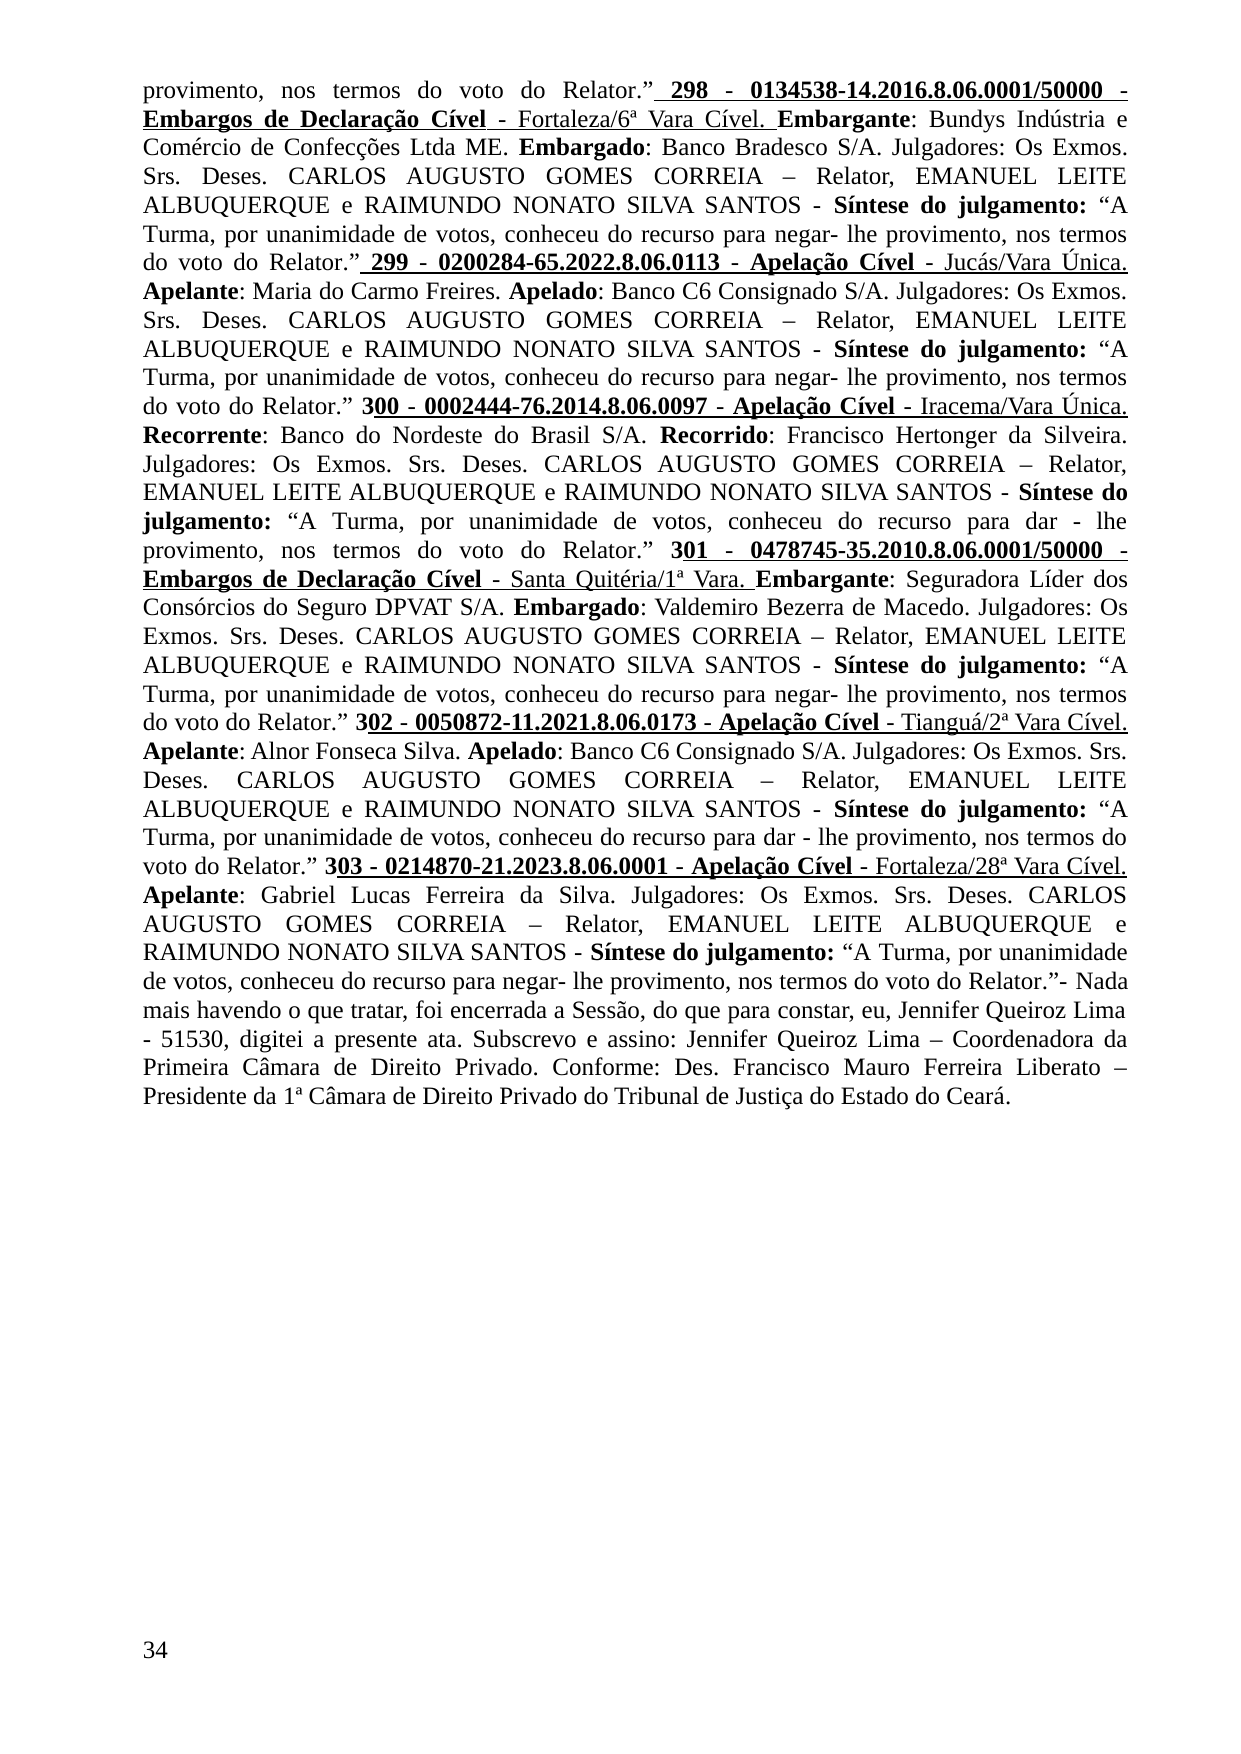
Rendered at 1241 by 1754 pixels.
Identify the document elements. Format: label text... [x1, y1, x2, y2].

text provimento, nos termos do voto do Relator.” 298 - 0134538-14.2016.8.06.0001/50000 - Embargos de Declaração Cível - Fortaleza/6ª Vara Cível. Embargante: Bundys Indústria e Comércio de Confecções Ltda ME. Embargado: Banco Bradesco S/A. Julgadores: Os Exmos. Srs. Deses. CARLOS AUGUSTO GOMES CORREIA – Relator, EMANUEL LEITE ALBUQUERQUE e RAIMUNDO NONATO SILVA SANTOS - Síntese do julgamento: “A Turma, por unanimidade de votos, conheceu do recurso para negar- lhe provimento, nos termos do voto do Relator.” 299 - 0200284-65.2022.8.06.0113 - Apelação Cível - Jucás/Vara Única. Apelante: Maria do Carmo Freires. Apelado: Banco C6 Consignado S/A. Julgadores: Os Exmos. Srs. Deses. CARLOS AUGUSTO GOMES CORREIA – Relator, EMANUEL LEITE ALBUQUERQUE e RAIMUNDO NONATO SILVA SANTOS - Síntese do julgamento: “A Turma, por unanimidade de votos, conheceu do recurso para negar- lhe provimento, nos termos do voto do Relator.” 300 - 0002444-76.2014.8.06.0097 - Apelação Cível - Iracema/Vara Única. Recorrente: Banco do Nordeste do Brasil S/A. Recorrido: Francisco Hertonger da Silveira. Julgadores: Os Exmos. Srs. Deses. CARLOS AUGUSTO GOMES CORREIA – Relator, EMANUEL LEITE ALBUQUERQUE e RAIMUNDO NONATO SILVA SANTOS - Síntese do julgamento: “A Turma, por unanimidade de votos, conheceu do recurso para dar - lhe provimento, nos termos do voto do Relator.” 301 - 0478745-35.2010.8.06.0001/50000 - Embargos de Declaração Cível - Santa Quitéria/1ª Vara. Embargante: Seguradora Líder dos Consórcios do Seguro DPVAT S/A. Embargado: Valdemiro Bezerra de Macedo. Julgadores: Os Exmos. Srs. Deses. CARLOS AUGUSTO GOMES CORREIA – Relator, EMANUEL LEITE ALBUQUERQUE e RAIMUNDO NONATO SILVA SANTOS - Síntese do julgamento: “A Turma, por unanimidade de votos, conheceu do recurso para negar- lhe provimento, nos termos do voto do Relator.” 302 - 0050872-11.2021.8.06.0173 - Apelação Cível - Tianguá/2ª Vara Cível. Apelante: Alnor Fonseca Silva. Apelado: Banco C6 Consignado S/A. Julgadores: Os Exmos. Srs. Deses. CARLOS AUGUSTO GOMES CORREIA – Relator, EMANUEL LEITE ALBUQUERQUE e RAIMUNDO NONATO SILVA SANTOS - Síntese do julgamento: “A Turma, por unanimidade de votos, conheceu do recurso para dar - lhe provimento, nos termos do voto do Relator.” 303 - 0214870-21.2023.8.06.0001 - Apelação Cível - Fortaleza/28ª Vara Cível. Apelante: Gabriel Lucas Ferreira da Silva. Julgadores: Os Exmos. Srs. Deses. CARLOS AUGUSTO GOMES CORREIA – Relator, EMANUEL LEITE ALBUQUERQUE e RAIMUNDO NONATO SILVA SANTOS - Síntese do julgamento: “A Turma, por unanimidade de votos, conheceu do recurso para negar- lhe provimento, nos termos do voto do Relator.”- Nada mais havendo o que tratar, foi encerrada a Sessão, do que para constar, eu, Jennifer Queiroz Lima - 51530, digitei a presente ata. Subscrevo e assino: Jennifer Queiroz Lima – Coordenadora da Primeira Câmara de Direito Privado. Conforme: Des. Francisco Mauro Ferreira Liberato – Presidente da 1ª Câmara de Direito Privado do Tribunal de Justiça do Estado do Ceará. [143, 75, 1128, 1110]
